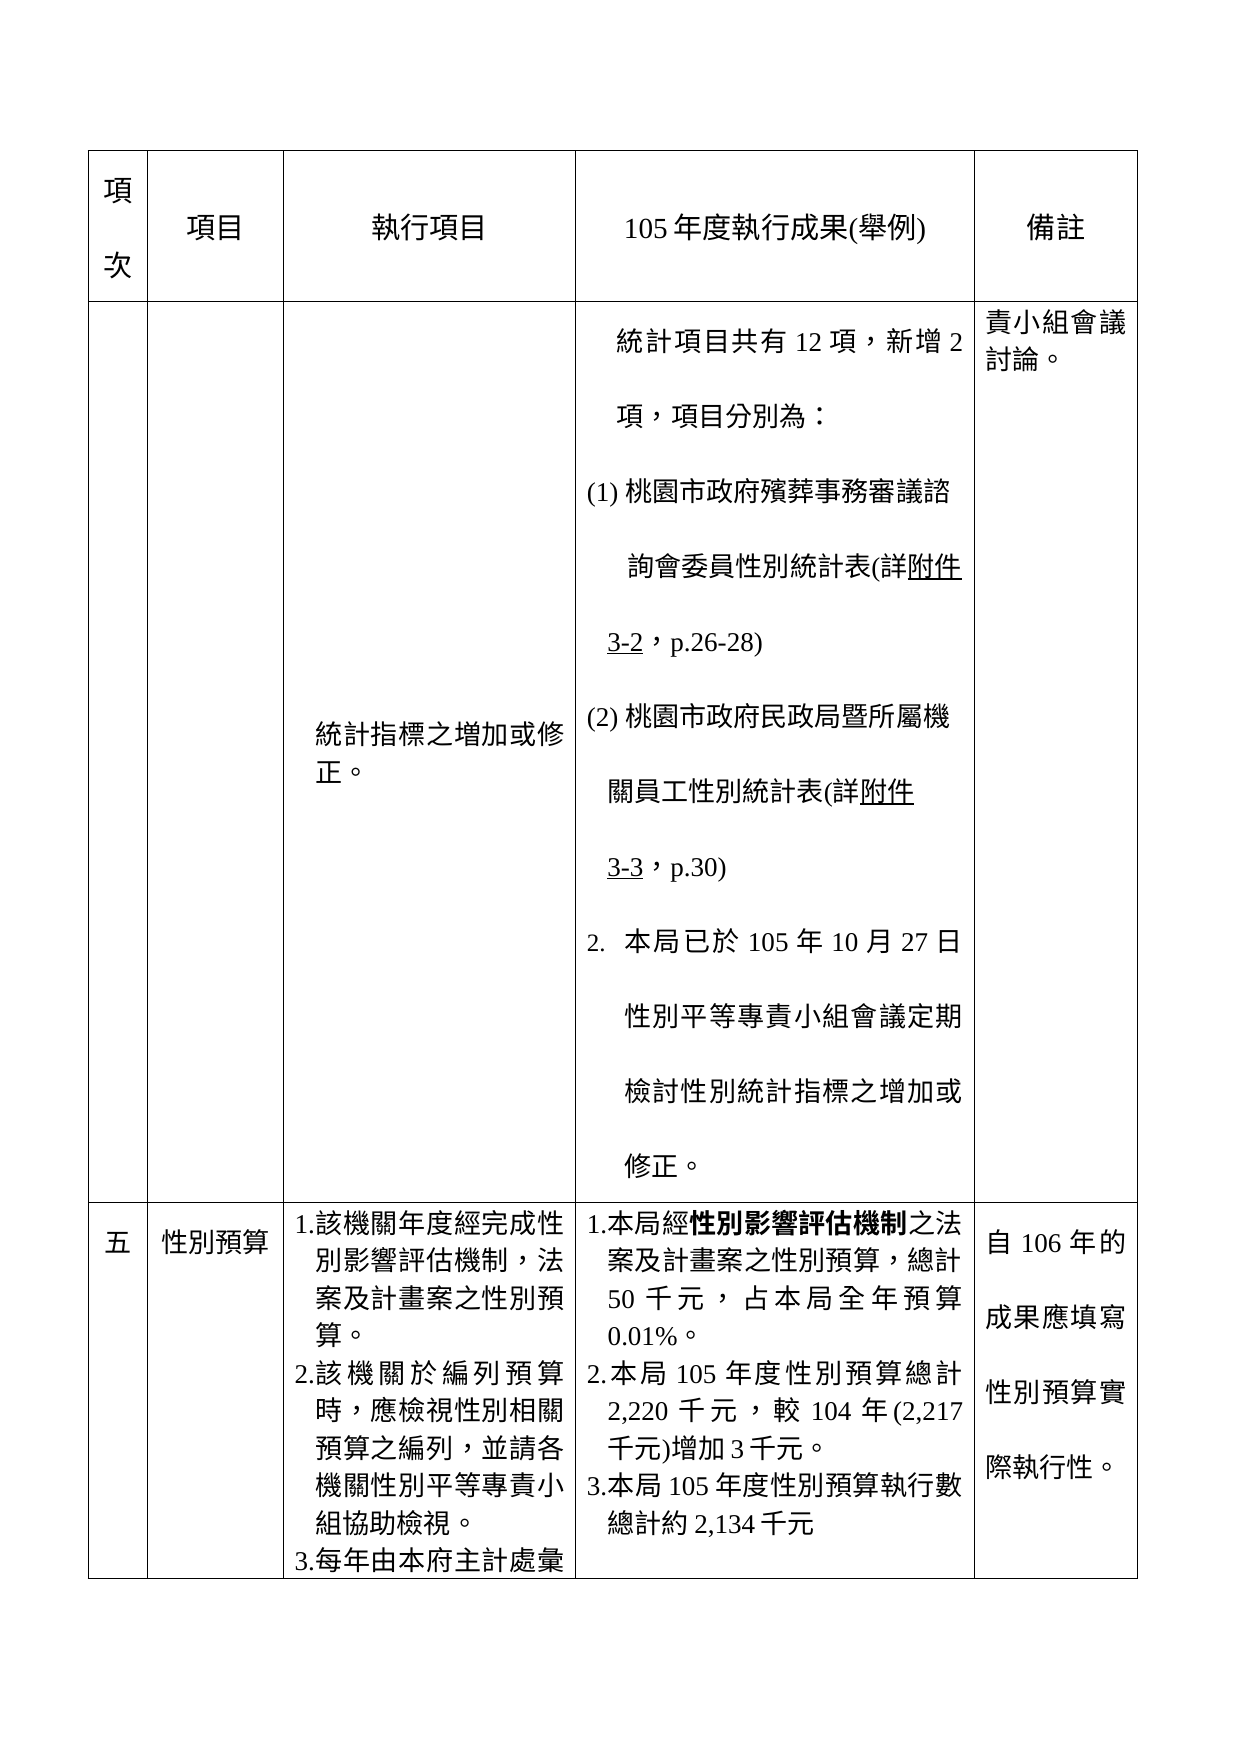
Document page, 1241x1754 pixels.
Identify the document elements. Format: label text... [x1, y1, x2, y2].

table_cell 1.本局經性別影響評估機制之法案及計畫案之性別預算，總計50千元，占本局全年預算0.01%。 2.本局105年度性別預算總計2,220千元，較104年(2,217千元)增加3千元。 3.本局105年度性別預算執行數總計約2,134千元 [576, 1203, 974, 1578]
table_cell 自106年的成果應填寫性別預算實際執行性。 [975, 1203, 1137, 1578]
table_cell [148, 302, 283, 1202]
table_header 執行項目 [284, 151, 575, 301]
table_cell 責小組會議討論。 [975, 302, 1137, 1202]
table_cell 該機關年度經完成性別影響評估機制，法案及計畫案之性別預算。 該機關於編列預算時，應檢視性別相關預算之編列，並請各機關性別平等專責小組協助檢視。 每年由本府主計處彙整各機關填覆之性別預算表，並請性別主流化推動組協助檢視。 逐年落實發展性別回應預算之目標 [284, 1203, 575, 1578]
table_header 項目 [148, 151, 283, 301]
table_header 備註 [975, 151, 1137, 301]
table_cell 性別預算 [148, 1203, 283, 1578]
table_header 105年度執行成果(舉例) [576, 151, 974, 301]
table_cell 統計指標之増加或修正。 [284, 302, 575, 1202]
table_header 項次 [89, 151, 147, 301]
table_cell 統計項目共有12項，新增2項，項目分別為： (1) 桃園市政府殯葬事務審議諮 詢會委員性別統計表(詳附件 3-2，p.26-28) (2) 桃園市政府民政局暨所屬機 關員工性別統計表(詳附件 3-3，p.30) 本局已於105年10月27日性別平等專責小組會議定期檢討性別統計指標之增加或修正。 [576, 302, 974, 1202]
table_cell 五 [89, 1203, 147, 1578]
table_cell [89, 302, 147, 1202]
